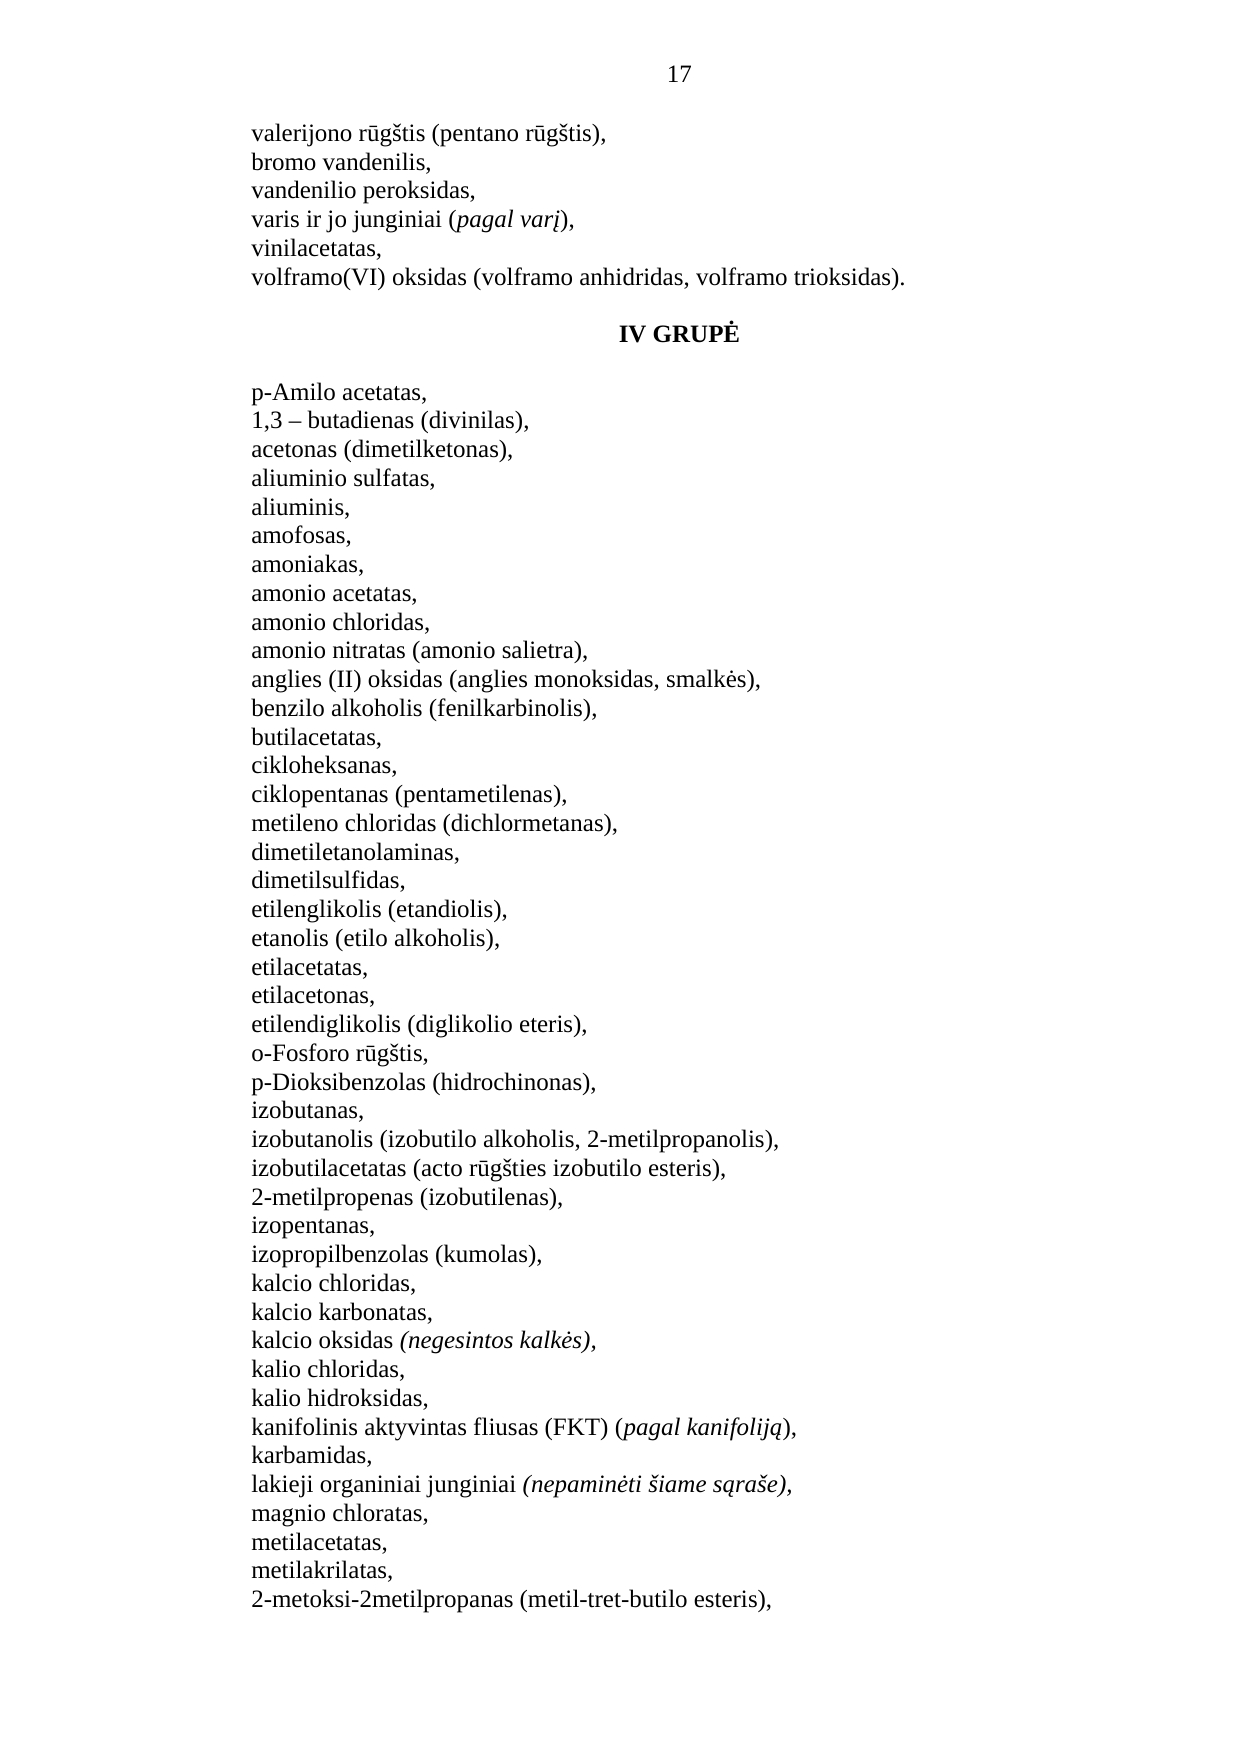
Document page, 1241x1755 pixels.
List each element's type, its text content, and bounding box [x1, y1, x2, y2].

text kalcio oksidas (negesintos kalkės), [177, 1326, 1181, 1354]
text butilacetatas, [177, 722, 1181, 751]
text 2-metilpropenas (izobutilenas), [177, 1182, 1181, 1211]
text amofosas, [177, 521, 1181, 549]
text aliuminio sulfatas, [177, 463, 1181, 492]
text izopropilbenzolas (kumolas), [177, 1239, 1181, 1268]
text etanolis (etilo alkoholis), [177, 923, 1181, 952]
text izobutanolis (izobutilo alkoholis, 2-metilpropanolis), [177, 1124, 1181, 1153]
text izobutilacetatas (acto rūgšties izobutilo esteris), [177, 1153, 1181, 1182]
text etilenglikolis (etandiolis), [177, 894, 1181, 923]
text etilacetatas, [177, 952, 1181, 981]
text dimetiletanolaminas, [177, 837, 1181, 866]
text acetonas (dimetilketonas), [177, 434, 1181, 463]
text volframo(VI) oksidas (volframo anhidridas, volframo trioksidas). [177, 262, 1181, 291]
text p-Dioksibenzolas (hidrochinonas), [177, 1067, 1181, 1096]
text varis ir jo junginiai (pagal varį), [177, 204, 1181, 233]
text amonio chloridas, [177, 607, 1181, 636]
text ciklopentanas (pentametilenas), [177, 779, 1181, 808]
text kalio hidroksidas, [177, 1383, 1181, 1412]
text kalcio chloridas, [177, 1268, 1181, 1297]
text anglies (II) oksidas (anglies monoksidas, smalkės), [177, 664, 1181, 693]
text magnio chloratas, [177, 1498, 1181, 1527]
text p-Amilo acetatas, [177, 377, 1181, 406]
text amoniakas, [177, 549, 1181, 578]
text 1,3 – butadienas (divinilas), [177, 406, 1181, 434]
text amonio nitratas (amonio salietra), [177, 636, 1181, 664]
text lakieji organiniai junginiai (nepaminėti šiame sąraše), [177, 1469, 1181, 1498]
text kalio chloridas, [177, 1354, 1181, 1383]
text bromo vandenilis, [177, 147, 1181, 176]
text metilacetatas, [177, 1527, 1181, 1556]
text vinilacetatas, [177, 233, 1181, 262]
text metilakrilatas, [177, 1556, 1181, 1584]
text karbamidas, [177, 1441, 1181, 1469]
text benzilo alkoholis (fenilkarbinolis), [177, 693, 1181, 722]
text o-Fosforo rūgštis, [177, 1038, 1181, 1067]
text vandenilio peroksidas, [177, 176, 1181, 204]
text etilendiglikolis (diglikolio eteris), [177, 1009, 1181, 1038]
text IV grupė [177, 319, 1181, 348]
text 2-metoksi-2metilpropanas (metil-tret-butilo esteris), [177, 1584, 1181, 1613]
text metileno chloridas (dichlormetanas), [177, 808, 1181, 837]
text dimetilsulfidas, [177, 866, 1181, 894]
text amonio acetatas, [177, 578, 1181, 607]
text valerijono rūgštis (pentano rūgštis), [177, 118, 1181, 147]
text etilacetonas, [177, 981, 1181, 1009]
text izobutanas, [177, 1096, 1181, 1124]
text kalcio karbonatas, [177, 1297, 1181, 1326]
text cikloheksanas, [177, 751, 1181, 779]
text izopentanas, [177, 1211, 1181, 1239]
text kanifolinis aktyvintas fliusas (FKT) (pagal kanifoliją), [177, 1412, 1181, 1441]
text aliuminis, [177, 492, 1181, 521]
